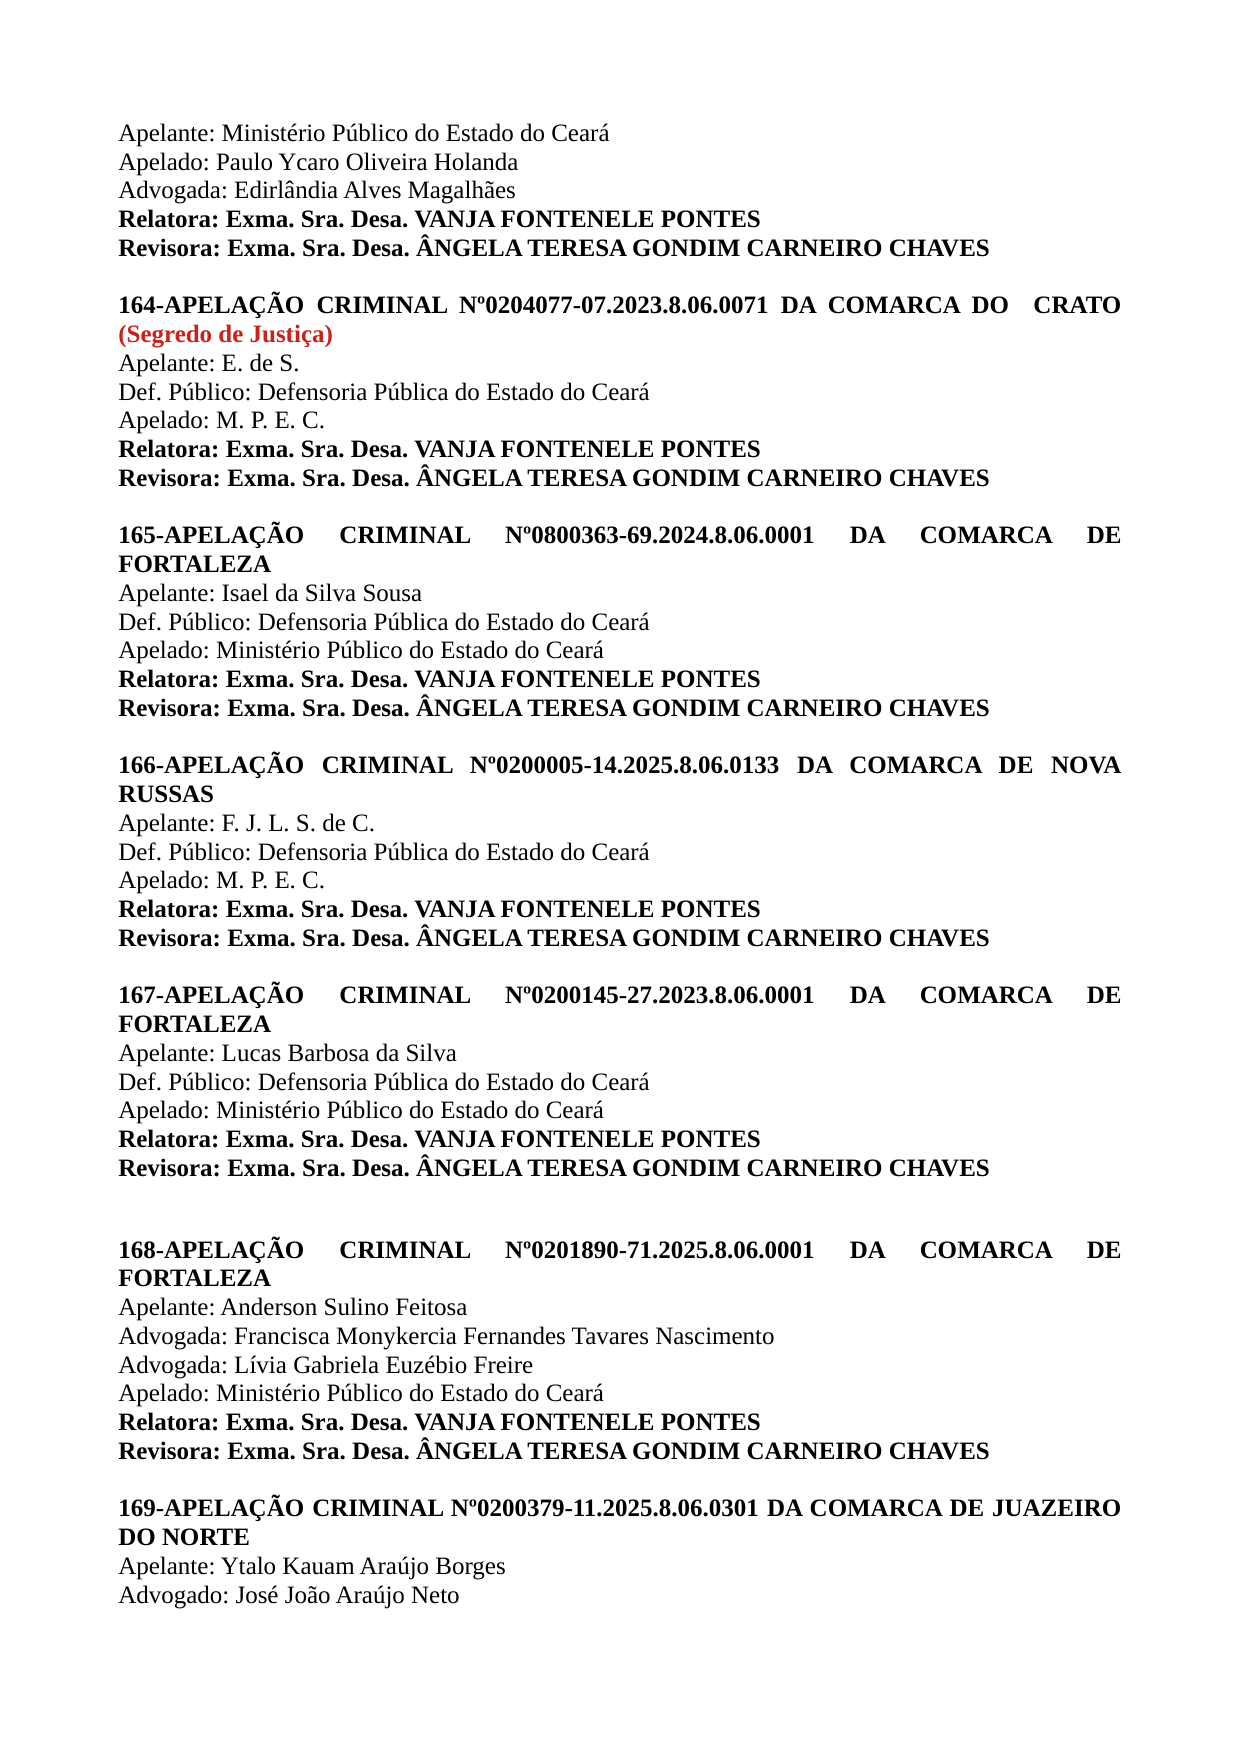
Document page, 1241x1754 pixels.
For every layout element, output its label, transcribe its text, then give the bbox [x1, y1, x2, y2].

text Def. Público: Defensoria Pública do Estado do Ceará [118, 607, 1122, 636]
text Advogado: José João Araújo Neto [118, 1580, 1122, 1608]
text Relatora: Exma. Sra. Desa. VANJA FONTENELE PONTES [118, 1124, 1122, 1153]
text Apelado: Ministério Público do Estado do Ceará [118, 1378, 1122, 1407]
text Apelante: Ytalo Kauam Araújo Borges [118, 1551, 1122, 1580]
text Advogada: Edirlândia Alves Magalhães [118, 176, 1122, 204]
text Apelante: Lucas Barbosa da Silva [118, 1038, 1122, 1067]
text 167-APELAÇÃO CRIMINAL Nº0200145-27.2023.8.06.0001 DA COMARCA DE FORTALEZA [118, 981, 1122, 1038]
text Relatora: Exma. Sra. Desa. VANJA FONTENELE PONTES [118, 894, 1122, 923]
text Relatora: Exma. Sra. Desa. VANJA FONTENELE PONTES [118, 664, 1122, 693]
text Apelado: Ministério Público do Estado do Ceará [118, 636, 1122, 664]
text 166-APELAÇÃO CRIMINAL Nº0200005-14.2025.8.06.0133 DA COMARCA DE NOVA RUSSAS [118, 751, 1122, 808]
text Apelante: Isael da Silva Sousa [118, 578, 1122, 607]
text Revisora: Exma. Sra. Desa. ÂNGELA TERESA GONDIM CARNEIRO CHAVES [118, 233, 1122, 262]
text Def. Público: Defensoria Pública do Estado do Ceará [118, 837, 1122, 866]
text Relatora: Exma. Sra. Desa. VANJA FONTENELE PONTES [118, 1407, 1122, 1436]
text 169-APELAÇÃO CRIMINAL Nº0200379-11.2025.8.06.0301 DA COMARCA DE JUAZEIRO DO NORTE [118, 1493, 1122, 1551]
text Advogada: Francisca Monykercia Fernandes Tavares Nascimento [118, 1321, 1122, 1350]
text Def. Público: Defensoria Pública do Estado do Ceará [118, 377, 1122, 406]
text Apelante: Ministério Público do Estado do Ceará [118, 118, 1122, 147]
text Revisora: Exma. Sra. Desa. ÂNGELA TERESA GONDIM CARNEIRO CHAVES [118, 1153, 1122, 1182]
text Relatora: Exma. Sra. Desa. VANJA FONTENELE PONTES [118, 204, 1122, 233]
text Advogada: Lívia Gabriela Euzébio Freire [118, 1350, 1122, 1378]
text Apelado: Paulo Ycaro Oliveira Holanda [118, 147, 1122, 176]
text Relatora: Exma. Sra. Desa. VANJA FONTENELE PONTES [118, 434, 1122, 463]
text Revisora: Exma. Sra. Desa. ÂNGELA TERESA GONDIM CARNEIRO CHAVES [118, 463, 1122, 492]
text 165-APELAÇÃO CRIMINAL Nº0800363-69.2024.8.06.0001 DA COMARCA DE FORTALEZA [118, 521, 1122, 578]
text Apelado: Ministério Público do Estado do Ceará [118, 1096, 1122, 1124]
text Revisora: Exma. Sra. Desa. ÂNGELA TERESA GONDIM CARNEIRO CHAVES [118, 1436, 1122, 1465]
text Apelante: F. J. L. S. de C. [118, 808, 1122, 837]
text Revisora: Exma. Sra. Desa. ÂNGELA TERESA GONDIM CARNEIRO CHAVES [118, 693, 1122, 722]
text Def. Público: Defensoria Pública do Estado do Ceará [118, 1067, 1122, 1096]
text Apelado: M. P. E. C. [118, 866, 1122, 894]
text Apelado: M. P. E. C. [118, 406, 1122, 434]
text 168-APELAÇÃO CRIMINAL Nº0201890-71.2025.8.06.0001 DA COMARCA DE FORTALEZA [118, 1235, 1122, 1292]
text 164-APELAÇÃO CRIMINAL Nº0204077-07.2023.8.06.0071 DA COMARCA DO CRATO (Segredo de Justiça) [118, 291, 1122, 348]
text Revisora: Exma. Sra. Desa. ÂNGELA TERESA GONDIM CARNEIRO CHAVES [118, 923, 1122, 952]
text Apelante: Anderson Sulino Feitosa [118, 1292, 1122, 1321]
text Apelante: E. de S. [118, 348, 1122, 377]
